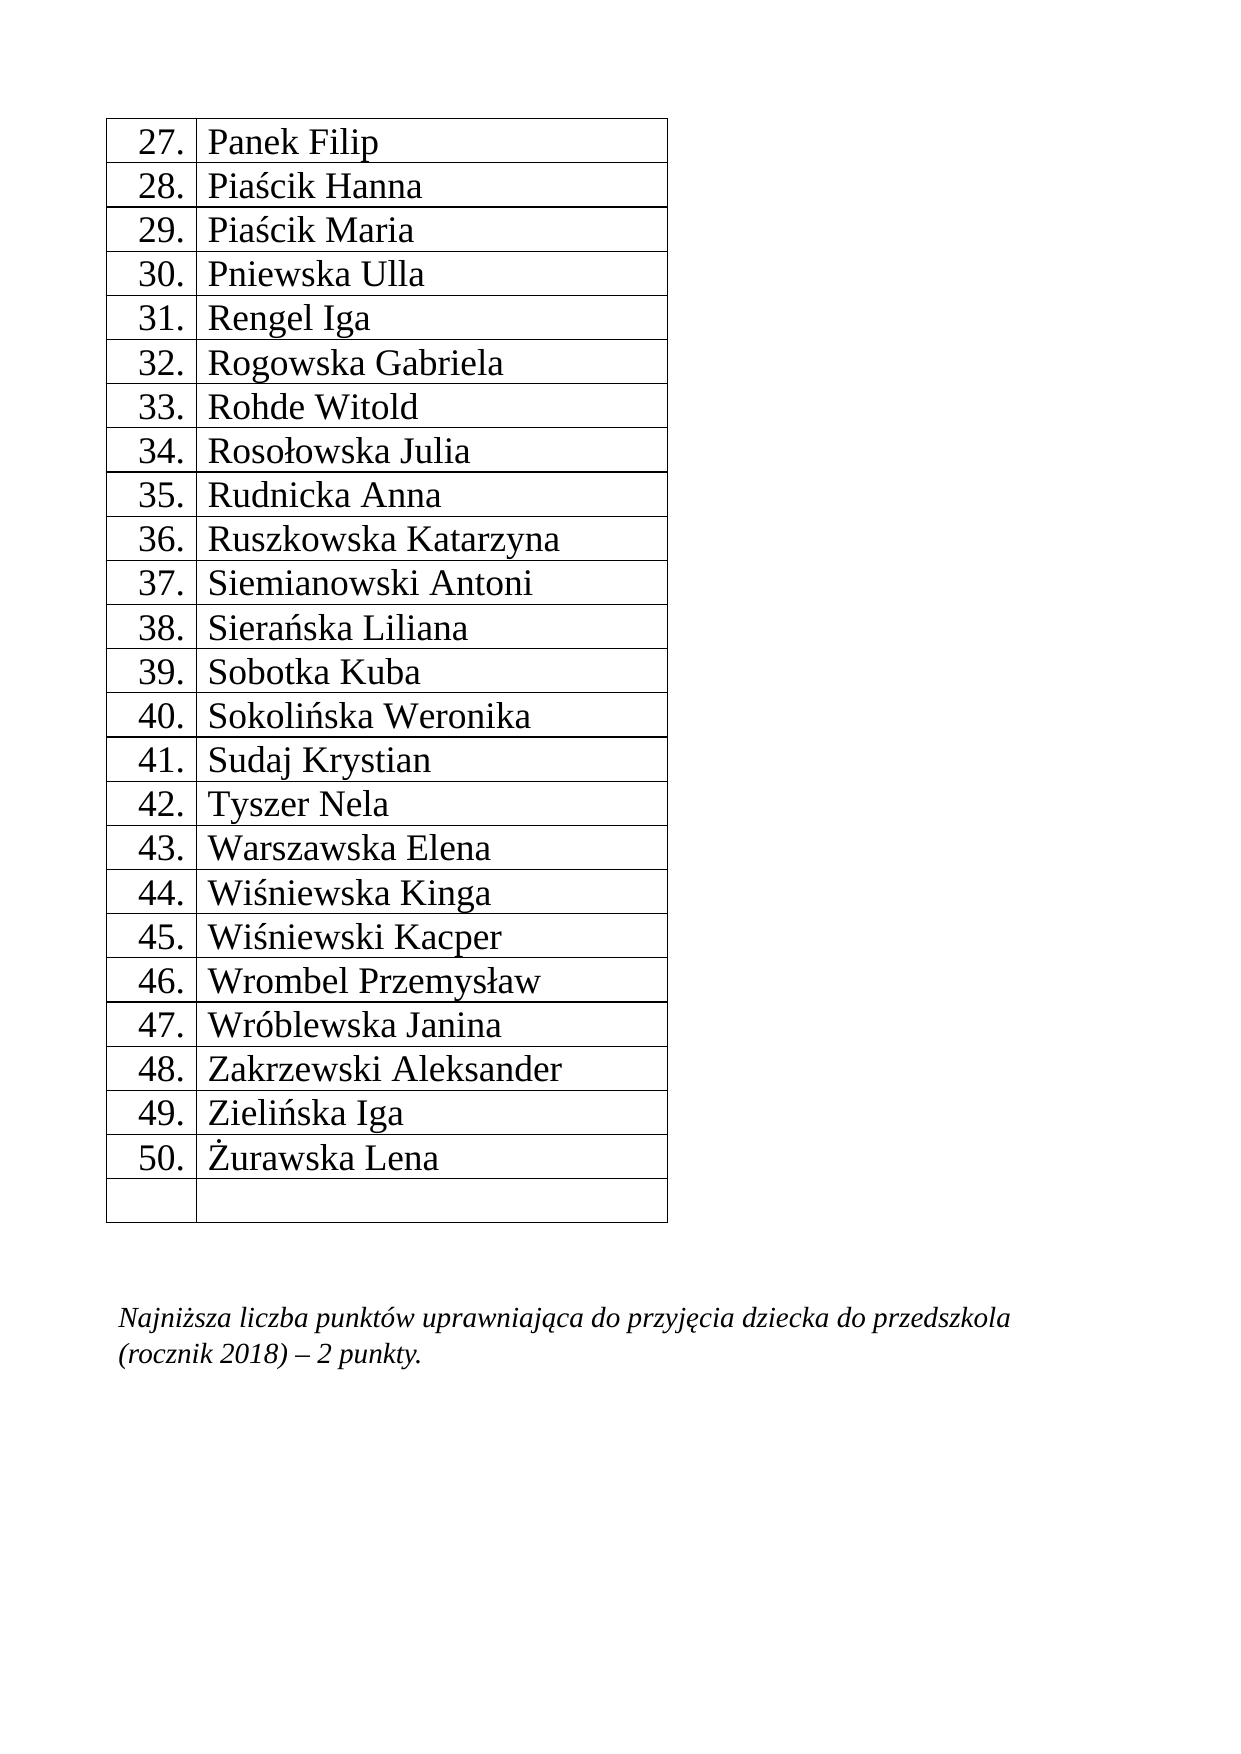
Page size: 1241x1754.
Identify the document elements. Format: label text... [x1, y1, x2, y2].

table_cell Wiśniewski Kacper [197, 914, 667, 957]
table_cell 31. [107, 296, 196, 339]
table_cell Tyszer Nela [197, 782, 667, 825]
table_cell Żurawska Lena [197, 1135, 667, 1178]
table_cell Sokolińska Weronika [197, 693, 667, 736]
text Najniższa liczba punktów uprawniająca do przyjęcia dziecka do przedszkola (rocznik 2018) – 2 punkty. [118, 1300, 1122, 1369]
table_cell 50. [107, 1135, 196, 1178]
table_cell 37. [107, 561, 196, 604]
table_cell [107, 1179, 196, 1222]
table_cell Panek Filip [197, 119, 667, 162]
table_cell Siemianowski Antoni [197, 561, 667, 604]
table_cell 30. [107, 252, 196, 295]
table_cell Sudaj Krystian [197, 738, 667, 781]
table_cell 36. [107, 517, 196, 560]
table_cell Piaścik Maria [197, 208, 667, 251]
table_cell 33. [107, 384, 196, 427]
table_cell 48. [107, 1047, 196, 1090]
table_cell 46. [107, 958, 196, 1001]
table_cell Sierańska Liliana [197, 605, 667, 648]
table_cell Rogowska Gabriela [197, 340, 667, 383]
table_cell Piaścik Hanna [197, 163, 667, 206]
table_cell 44. [107, 870, 196, 913]
table_cell Zakrzewski Aleksander [197, 1047, 667, 1090]
table_cell Warszawska Elena [197, 826, 667, 869]
table_cell Ruszkowska Katarzyna [197, 517, 667, 560]
table_cell 28. [107, 163, 196, 206]
table_cell 45. [107, 914, 196, 957]
table_cell 38. [107, 605, 196, 648]
table_cell 35. [107, 473, 196, 516]
table_cell Sobotka Kuba [197, 649, 667, 692]
table_cell 43. [107, 826, 196, 869]
table_cell Rudnicka Anna [197, 473, 667, 516]
table_cell 29. [107, 208, 196, 251]
table_cell Wróblewska Janina [197, 1003, 667, 1046]
table_cell Rosołowska Julia [197, 428, 667, 471]
table_cell Pniewska Ulla [197, 252, 667, 295]
table_cell 27. [107, 119, 196, 162]
table_cell 40. [107, 693, 196, 736]
table_cell Wiśniewska Kinga [197, 870, 667, 913]
table_cell [197, 1179, 667, 1222]
table_cell Zielińska Iga [197, 1091, 667, 1134]
table_cell 34. [107, 428, 196, 471]
table_cell 47. [107, 1003, 196, 1046]
table_cell 41. [107, 738, 196, 781]
table_cell 32. [107, 340, 196, 383]
table_cell 49. [107, 1091, 196, 1134]
table_cell 39. [107, 649, 196, 692]
table_cell 42. [107, 782, 196, 825]
table_cell Rengel Iga [197, 296, 667, 339]
table_cell Wrombel Przemysław [197, 958, 667, 1001]
table_cell Rohde Witold [197, 384, 667, 427]
